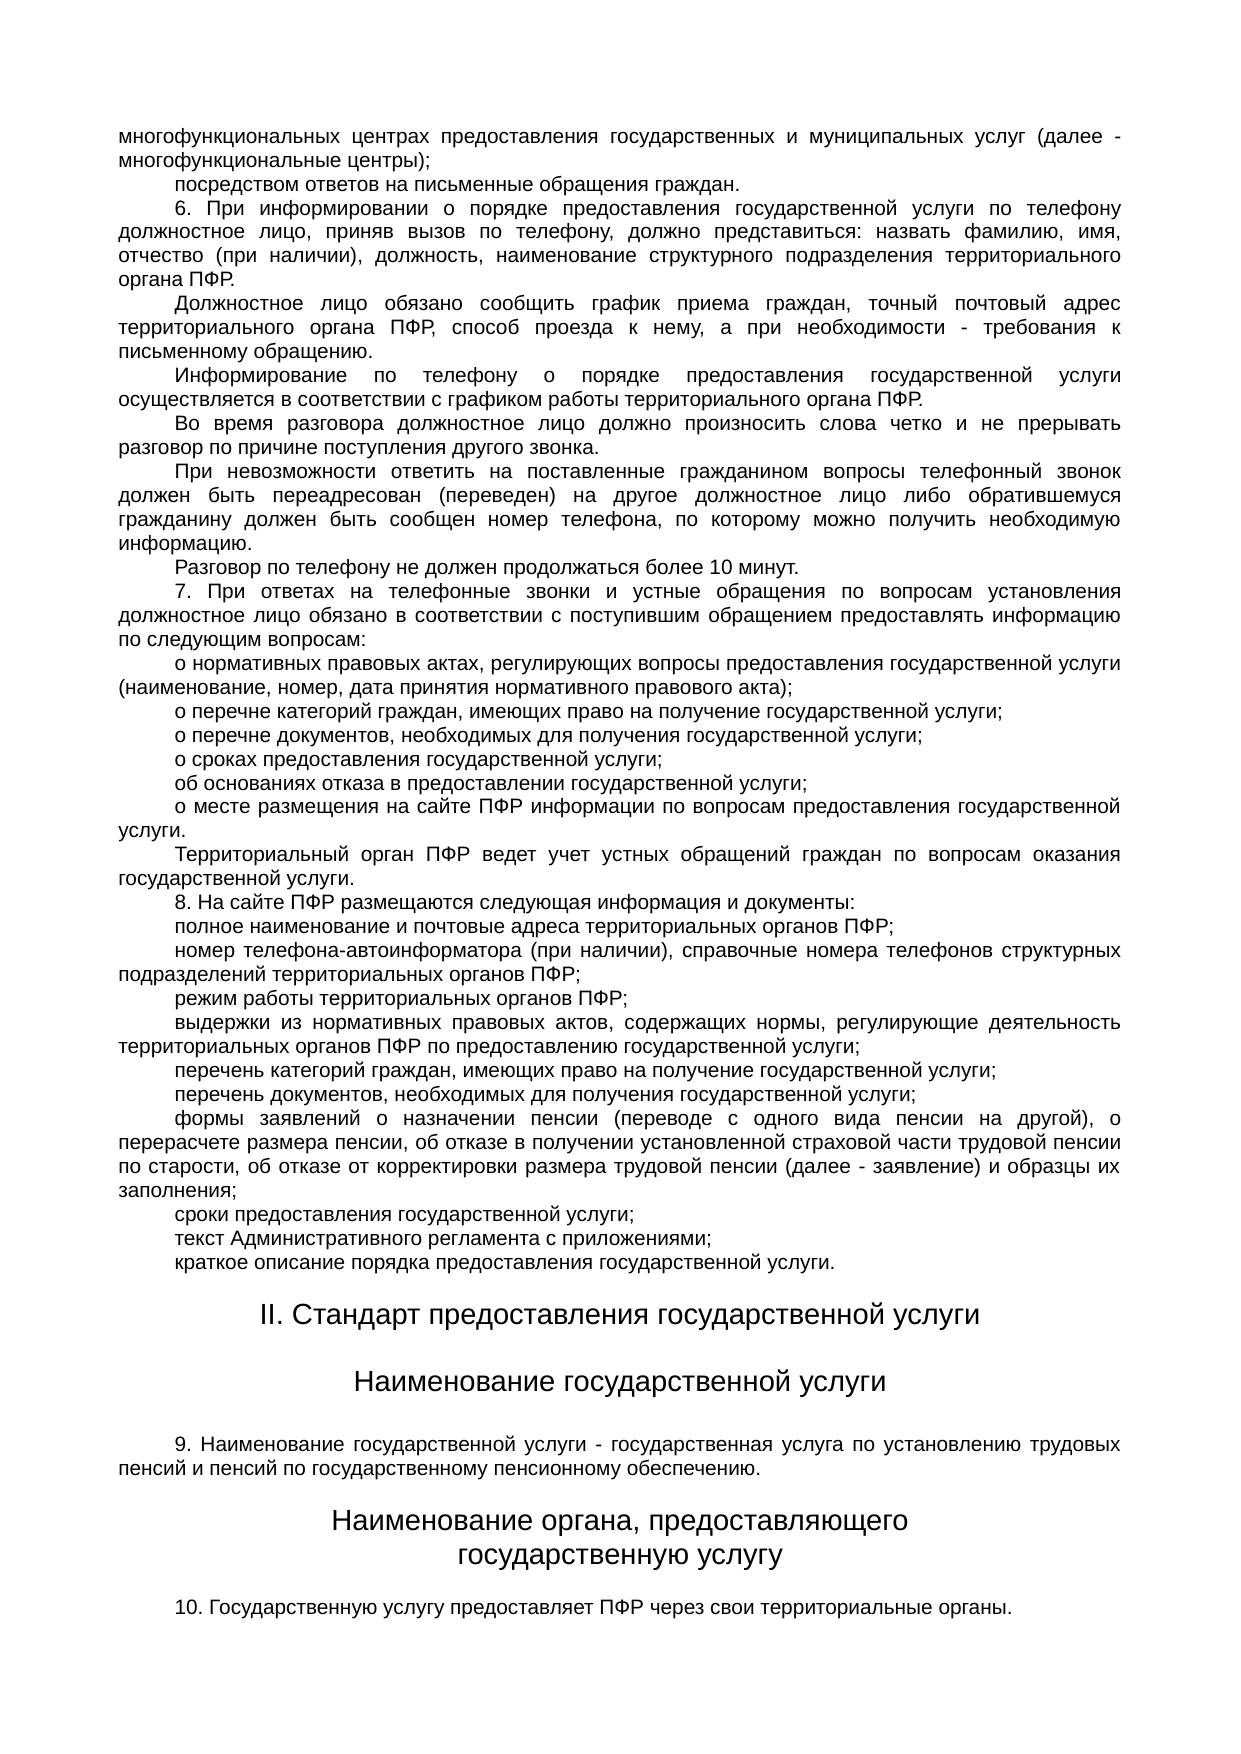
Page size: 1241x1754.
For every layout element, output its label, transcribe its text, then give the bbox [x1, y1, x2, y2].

text формы заявлений о назначении пенсии (переводе с одного вида пенсии на другой), о перерасчете размера пенсии, об отказе в получении установленной страховой части трудовой пенсии по старости, об отказе от корректировки размера трудовой пенсии (далее - заявление) и образцы их заполнения; [118, 1106, 1122, 1202]
text об основаниях отказа в предоставлении государственной услуги; [174, 770, 1122, 794]
text текст Административного регламента с приложениями; [118, 1226, 1122, 1249]
text о сроках предоставления государственной услуги; [174, 746, 1122, 770]
text 10. Государственную услугу предоставляет ПФР через свои территориальные органы. [118, 1594, 1122, 1618]
text о месте размещения на сайте ПФР информации по вопросам предоставления государственной услуги. [118, 794, 1122, 842]
text перечень документов, необходимых для получения государственной услуги; [118, 1082, 1122, 1106]
text Наименование органа, предоставляющего [118, 1503, 1122, 1537]
text о перечне категорий граждан, имеющих право на получение государственной услуги; [118, 698, 1122, 722]
text краткое описание порядка предоставления государственной услуги. [118, 1249, 1122, 1273]
text посредством ответов на письменные обращения граждан. [118, 171, 1122, 195]
text 7. При ответах на телефонные звонки и устные обращения по вопросам установления должностное лицо обязано в соответствии с поступившим обращением предоставлять информацию по следующим вопросам: [118, 579, 1122, 651]
text полное наименование и почтовые адреса территориальных органов ПФР; [174, 914, 1122, 938]
text Во время разговора должностное лицо должно произносить слова четко и не прерывать разговор по причине поступления другого звонка. [118, 411, 1122, 459]
text режим работы территориальных органов ПФР; [174, 986, 1122, 1010]
text Наименование государственной услуги [118, 1364, 1122, 1398]
text 9. Наименование государственной услуги - государственная услуга по установлению трудовых пенсий и пенсий по государственному пенсионному обеспечению. [118, 1432, 1122, 1479]
text государственную услугу [118, 1537, 1122, 1571]
text о перечне документов, необходимых для получения государственной услуги; [118, 722, 1122, 746]
text о нормативных правовых актах, регулирующих вопросы предоставления государственной услуги (наименование, номер, дата принятия нормативного правового акта); [118, 651, 1122, 698]
text Разговор по телефону не должен продолжаться более 10 минут. [118, 555, 1122, 579]
text номер телефона-автоинформатора (при наличии), справочные номера телефонов структурных подразделений территориальных органов ПФР; [118, 938, 1122, 986]
text Территориальный орган ПФР ведет учет устных обращений граждан по вопросам оказания государственной услуги. [118, 842, 1122, 890]
text 8. На сайте ПФР размещаются следующая информация и документы: [174, 890, 1122, 914]
text сроки предоставления государственной услуги; [118, 1202, 1122, 1226]
text Информирование по телефону о порядке предоставления государственной услуги осуществляется в соответствии с графиком работы территориального органа ПФР. [118, 363, 1122, 411]
text II. Стандарт предоставления государственной услуги [118, 1297, 1122, 1331]
text 6. При информировании о порядке предоставления государственной услуги по телефону должностное лицо, приняв вызов по телефону, должно представиться: назвать фамилию, имя, отчество (при наличии), должность, наименование структурного подразделения территориального органа ПФР. [118, 195, 1122, 291]
text многофункциональных центрах предоставления государственных и муниципальных услуг (далее - многофункциональные центры); [118, 123, 1122, 171]
text перечень категорий граждан, имеющих право на получение государственной услуги; [118, 1058, 1122, 1082]
text При невозможности ответить на поставленные гражданином вопросы телефонный звонок должен быть переадресован (переведен) на другое должностное лицо либо обратившемуся гражданину должен быть сообщен номер телефона, по которому можно получить необходимую информацию. [118, 459, 1122, 555]
text Должностное лицо обязано сообщить график приема граждан, точный почтовый адрес территориального органа ПФР, способ проезда к нему, а при необходимости - требования к письменному обращению. [118, 291, 1122, 363]
text выдержки из нормативных правовых актов, содержащих нормы, регулирующие деятельность территориальных органов ПФР по предоставлению государственной услуги; [118, 1010, 1122, 1058]
